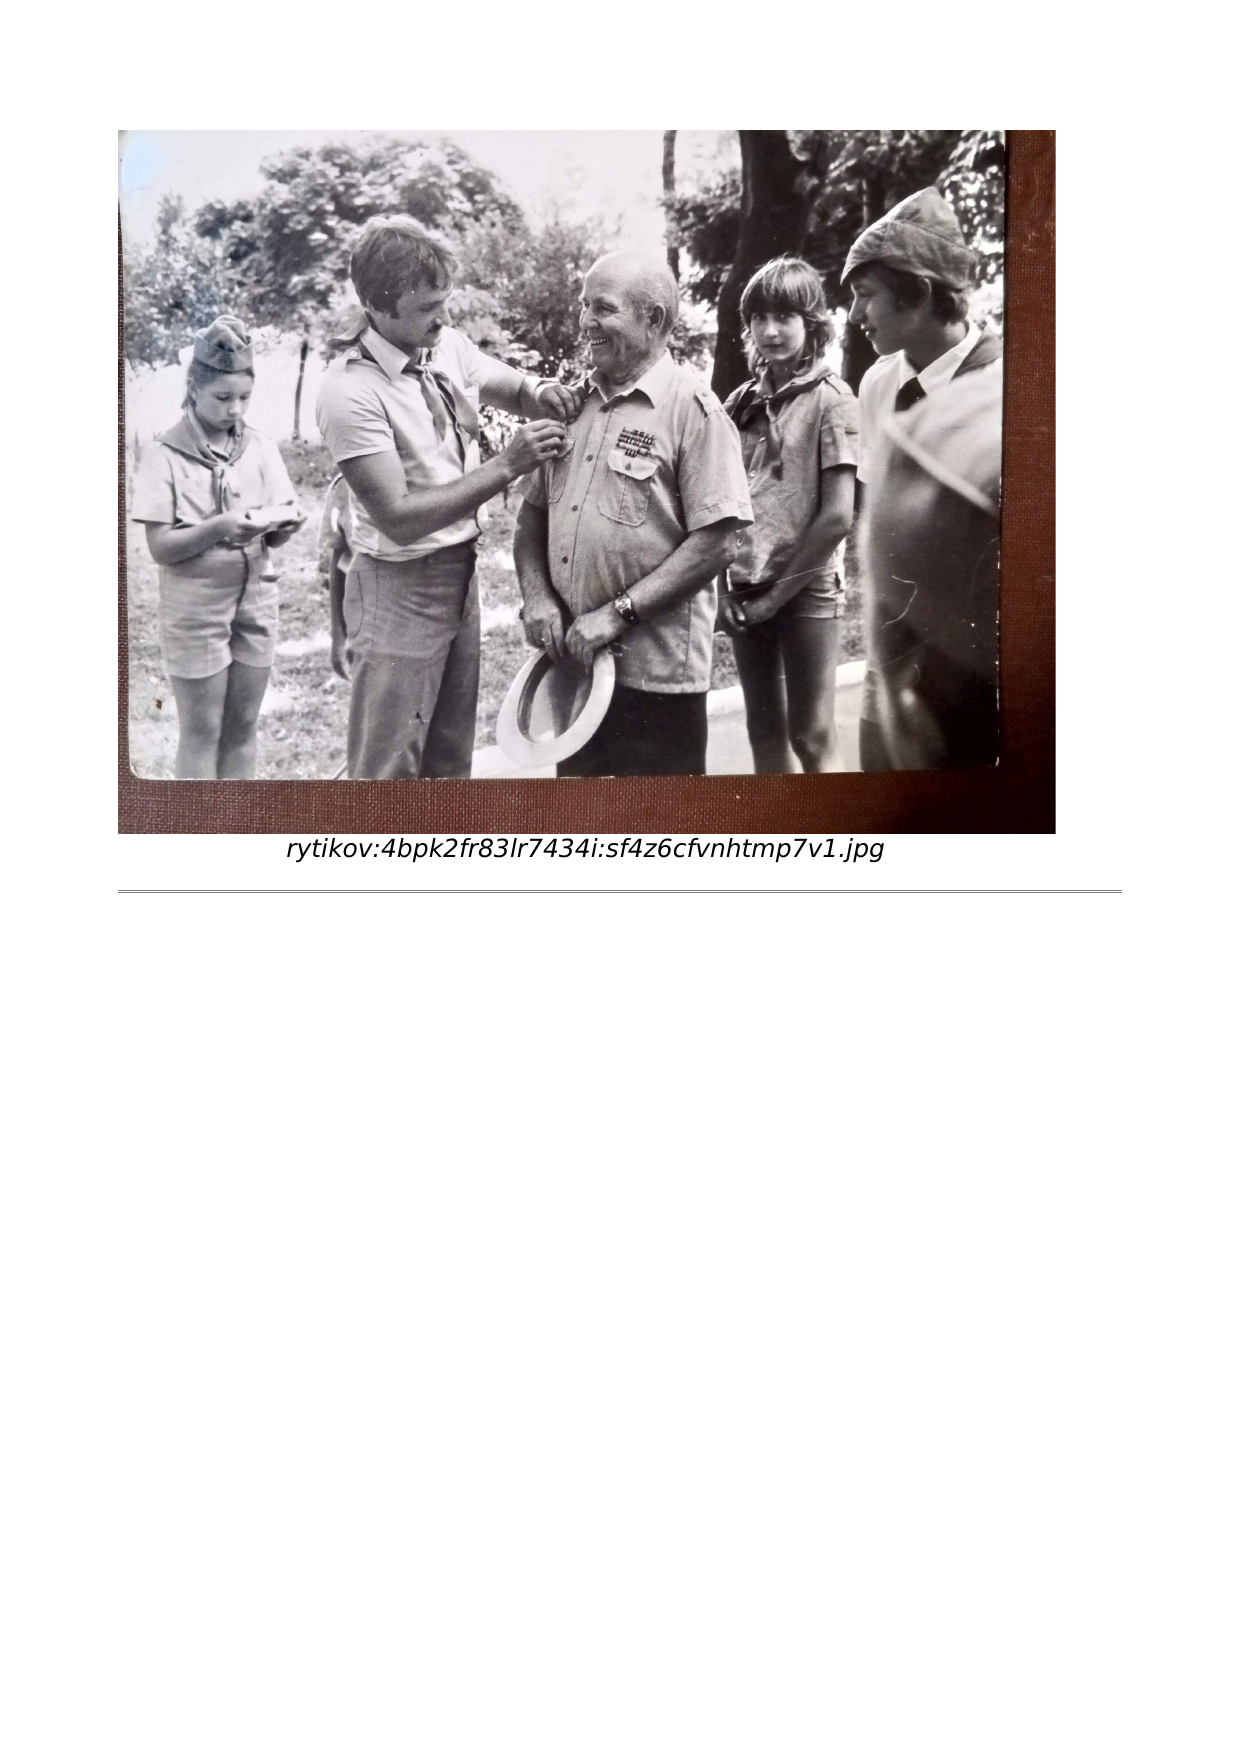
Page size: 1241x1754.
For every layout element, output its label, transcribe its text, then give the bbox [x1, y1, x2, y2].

picture [118, 130, 1056, 834]
text rytikov:4bpk2fr83lr7434i:sf4z6cfvnhtmp7v1.jpg [118, 834, 1056, 863]
